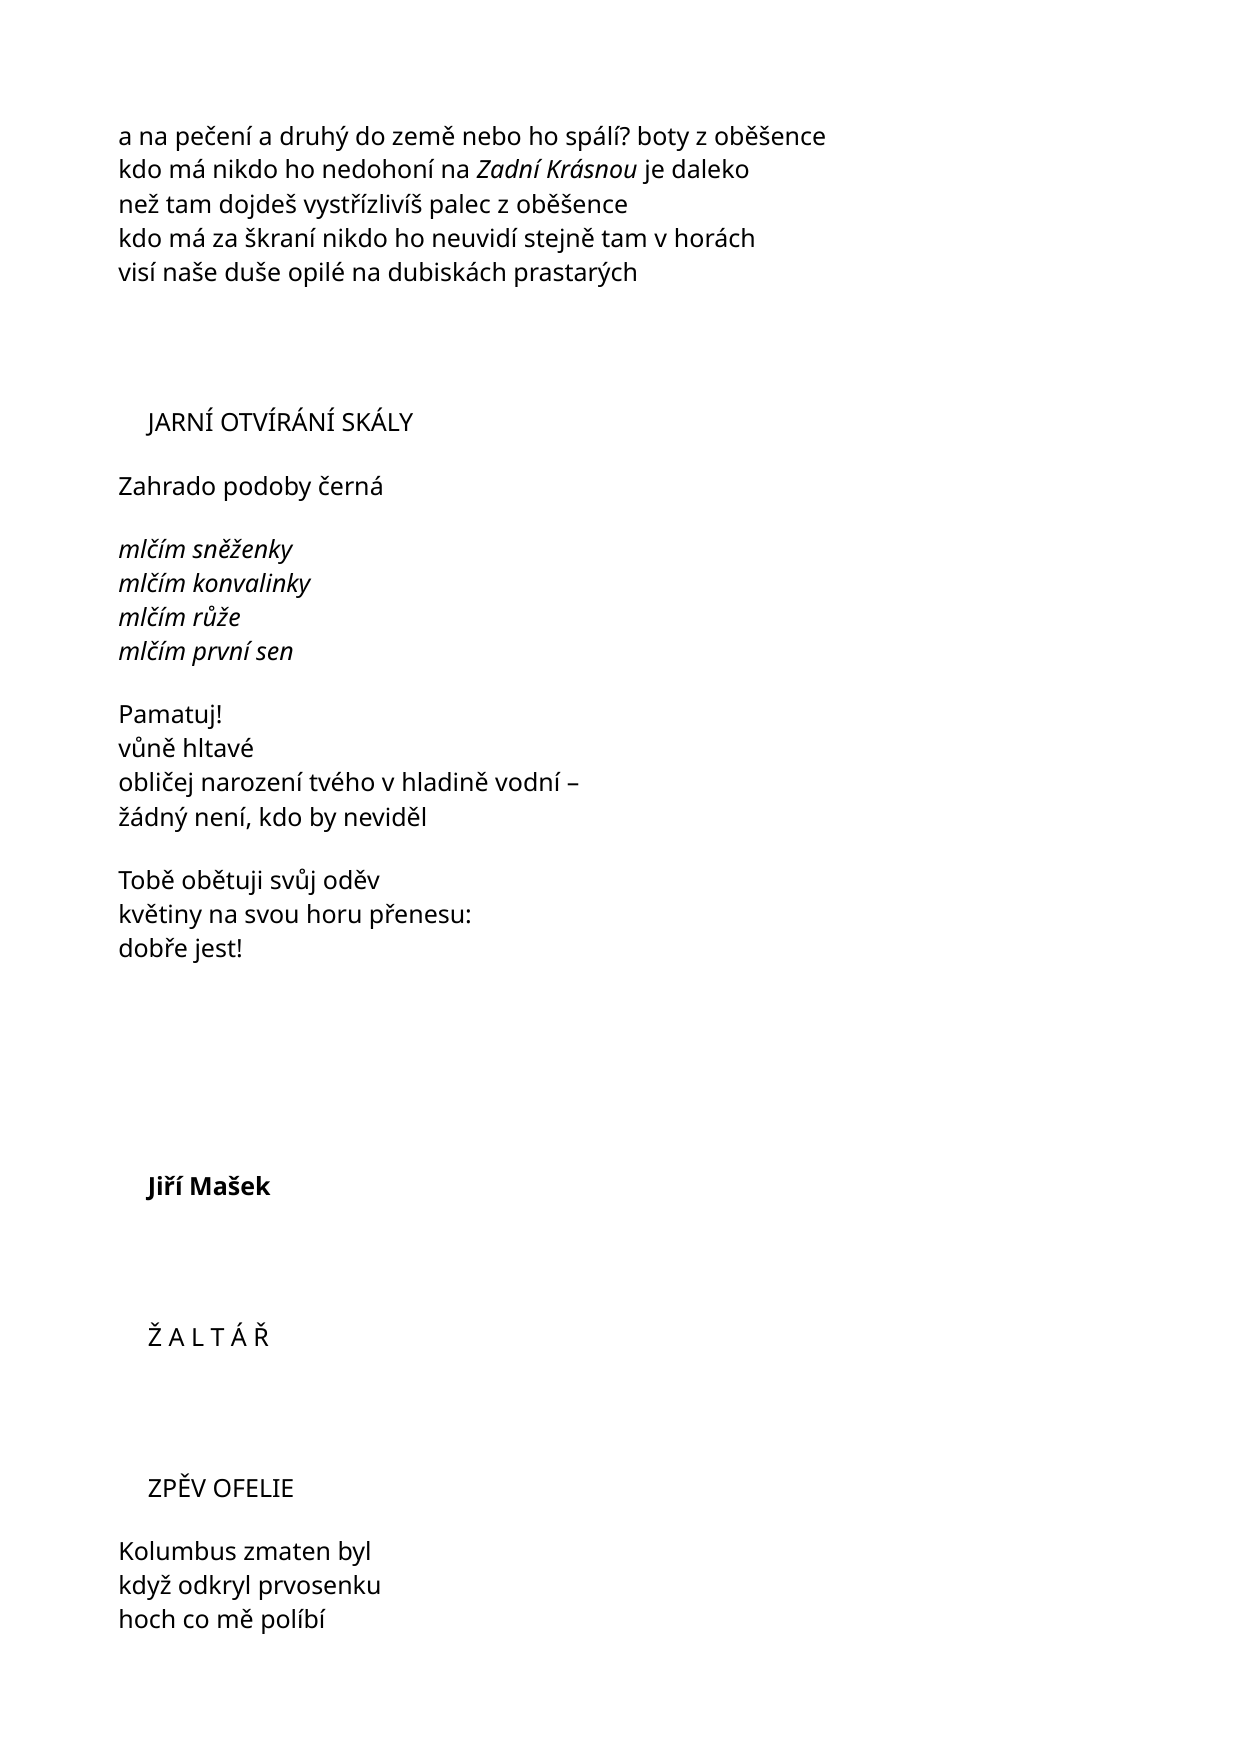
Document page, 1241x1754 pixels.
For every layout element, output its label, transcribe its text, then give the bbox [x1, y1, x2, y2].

text mlčím první sen [118, 634, 1122, 668]
subtitle Ž A L T Á Ř [148, 1319, 1122, 1353]
text než tam dojdeš vystřízlivíš palec z oběšence [118, 186, 1122, 220]
text Tobě obětuji svůj oděv [118, 862, 1122, 896]
text kdo má nikdo ho nedohoní na Zadní Krásnou je daleko [118, 152, 1122, 186]
text Jiří Mašek [148, 1169, 1122, 1203]
text vůně hltavé [118, 731, 1122, 765]
text a na pečení a druhý do země nebo ho spálí? boty z oběšence [118, 118, 1122, 152]
text dobře jest! [118, 931, 1122, 964]
text hoch co mě políbí [118, 1602, 1122, 1636]
text obličej narození tvého v hladině vodní – [118, 765, 1122, 799]
text mlčím sněženky [118, 532, 1122, 566]
text mlčím růže [118, 600, 1122, 634]
text Zahrado podoby černá [118, 468, 1122, 502]
text květiny na svou horu přenesu: [118, 896, 1122, 931]
text kdo má za škraní nikdo ho neuvidí stejně tam v horách [118, 220, 1122, 254]
text visí naše duše opilé na dubiskách prastarých [118, 254, 1122, 288]
text Kolumbus zmaten byl [118, 1533, 1122, 1567]
text když odkryl prvosenku [118, 1567, 1122, 1602]
subtitle ZPĚV OFELIE [148, 1470, 1122, 1504]
text Pamatuj! [118, 697, 1122, 731]
text žádný není, kdo by neviděl [118, 799, 1122, 833]
subtitle Jarní otvírání skály [148, 405, 1122, 439]
text mlčím konvalinky [118, 566, 1122, 600]
